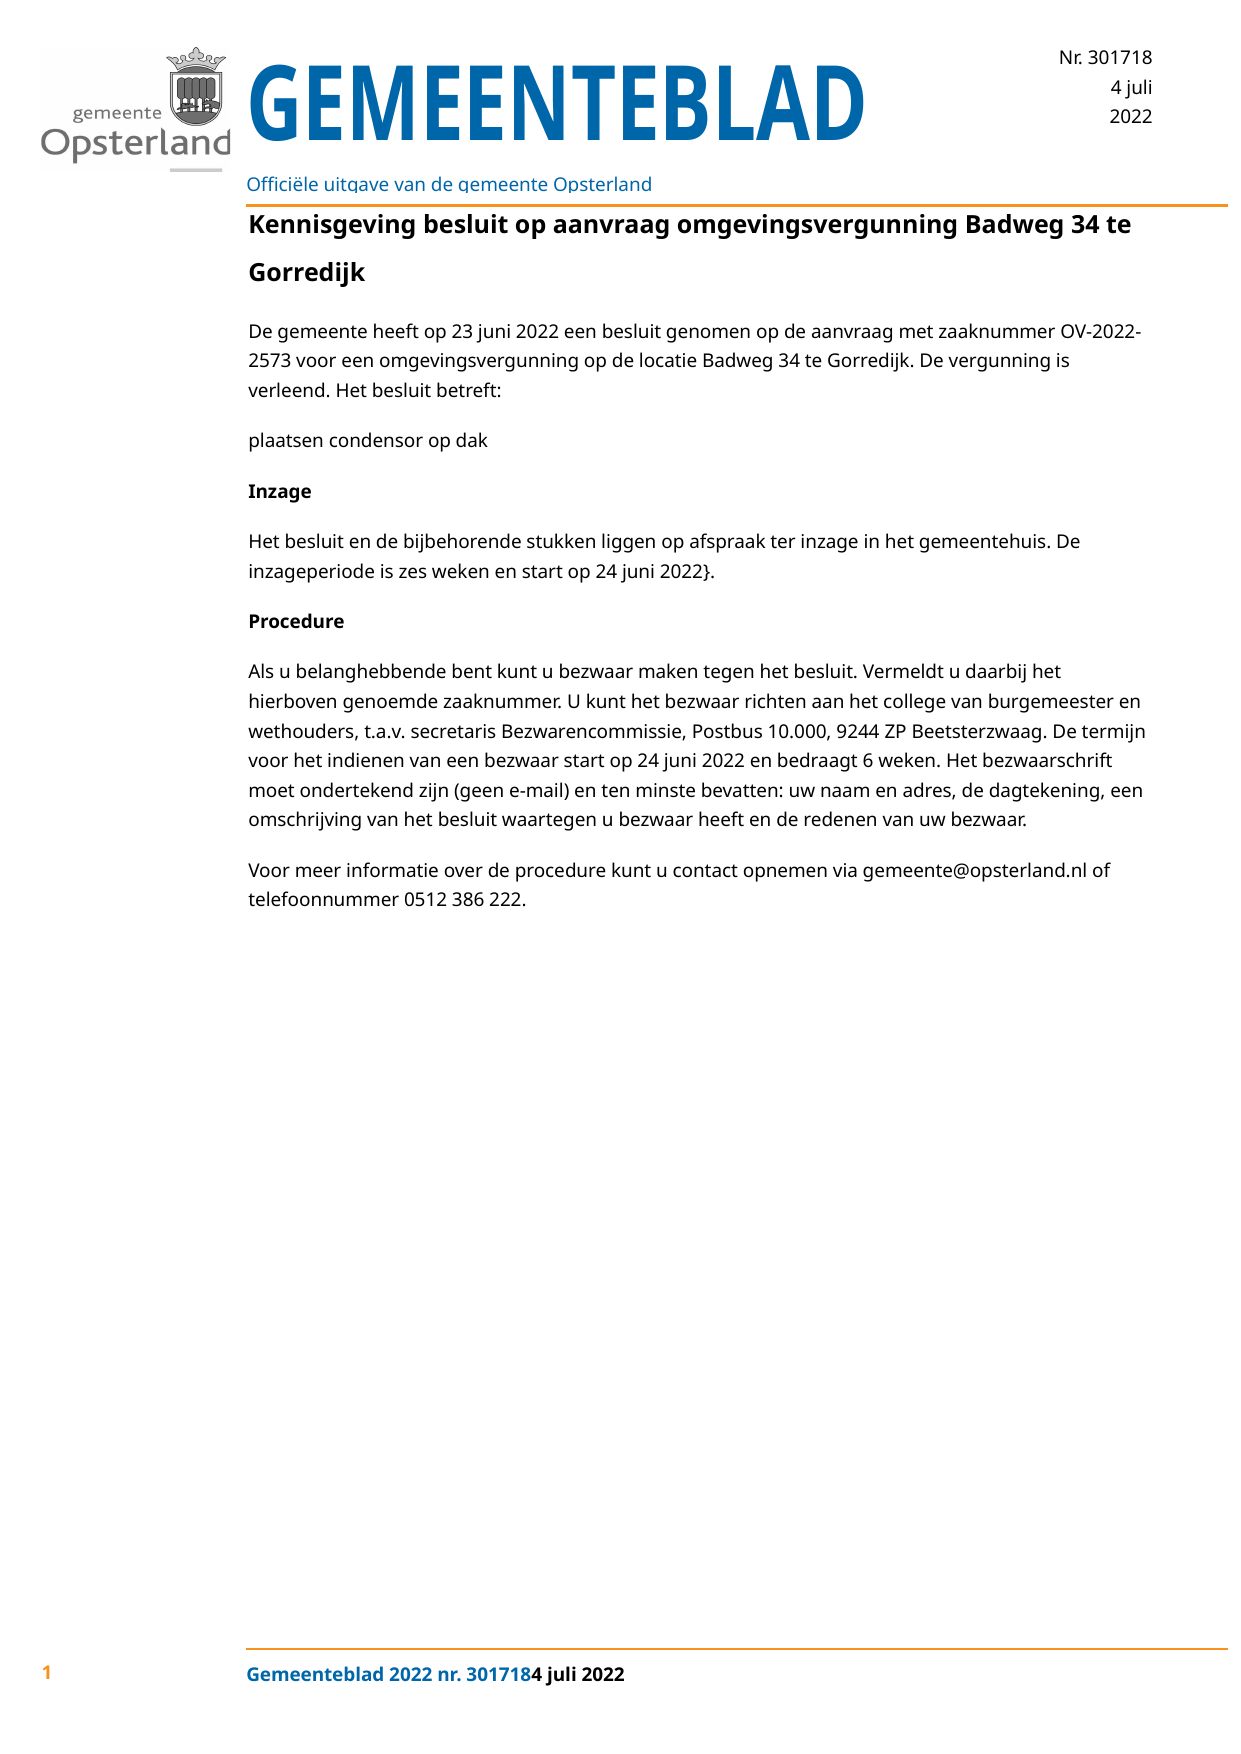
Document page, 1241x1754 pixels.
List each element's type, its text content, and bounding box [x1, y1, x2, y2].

picture [41, 47, 231, 172]
text plaatsen condensor op dak [248, 427, 1152, 453]
text Als u belanghebbende bent kunt u bezwaar maken tegen het besluit. Vermeldt u daarbij het hierboven genoemde zaaknummer. U kunt het bezwaar richten aan het college van burgemeester en wethouders, t.a.v. secretaris Bezwarencommissie, Postbus 10.000, 9244 ZP Beetsterzwaag. De termijn voor het indienen van een bezwaar start op 24 juni 2022 en bedraagt 6 weken. Het bezwaarschrift moet ondertekend zijn (geen e-mail) en ten minste bevatten: uw naam en adres, de dagtekening, een omschrijving van het besluit waartegen u bezwaar heeft en de redenen van uw bezwaar. [248, 659, 1152, 832]
text De gemeente heeft op 23 juni 2022 een besluit genomen op de aanvraag met zaaknummer OV-2022-2573 voor een omgevingsvergunning op de locatie Badweg 34 te Gorredijk. De vergunning is verleend. Het besluit betreft: [248, 318, 1152, 403]
text Kennisgeving besluit op aanvraag omgevingsvergunning Badweg 34 te Gorredijk [248, 207, 1152, 288]
text Het besluit en de bijbehorende stukken liggen op afspraak ter inzage in het gemeentehuis. De inzageperiode is zes weken en start op 24 juni 2022}. [248, 528, 1152, 584]
text Inzage [248, 478, 1152, 504]
text Procedure [248, 608, 1152, 634]
text Voor meer informatie over de procedure kunt u contact opnemen via gemeente@opsterland.nl of telefoonnummer 0512 386 222. [248, 857, 1152, 912]
